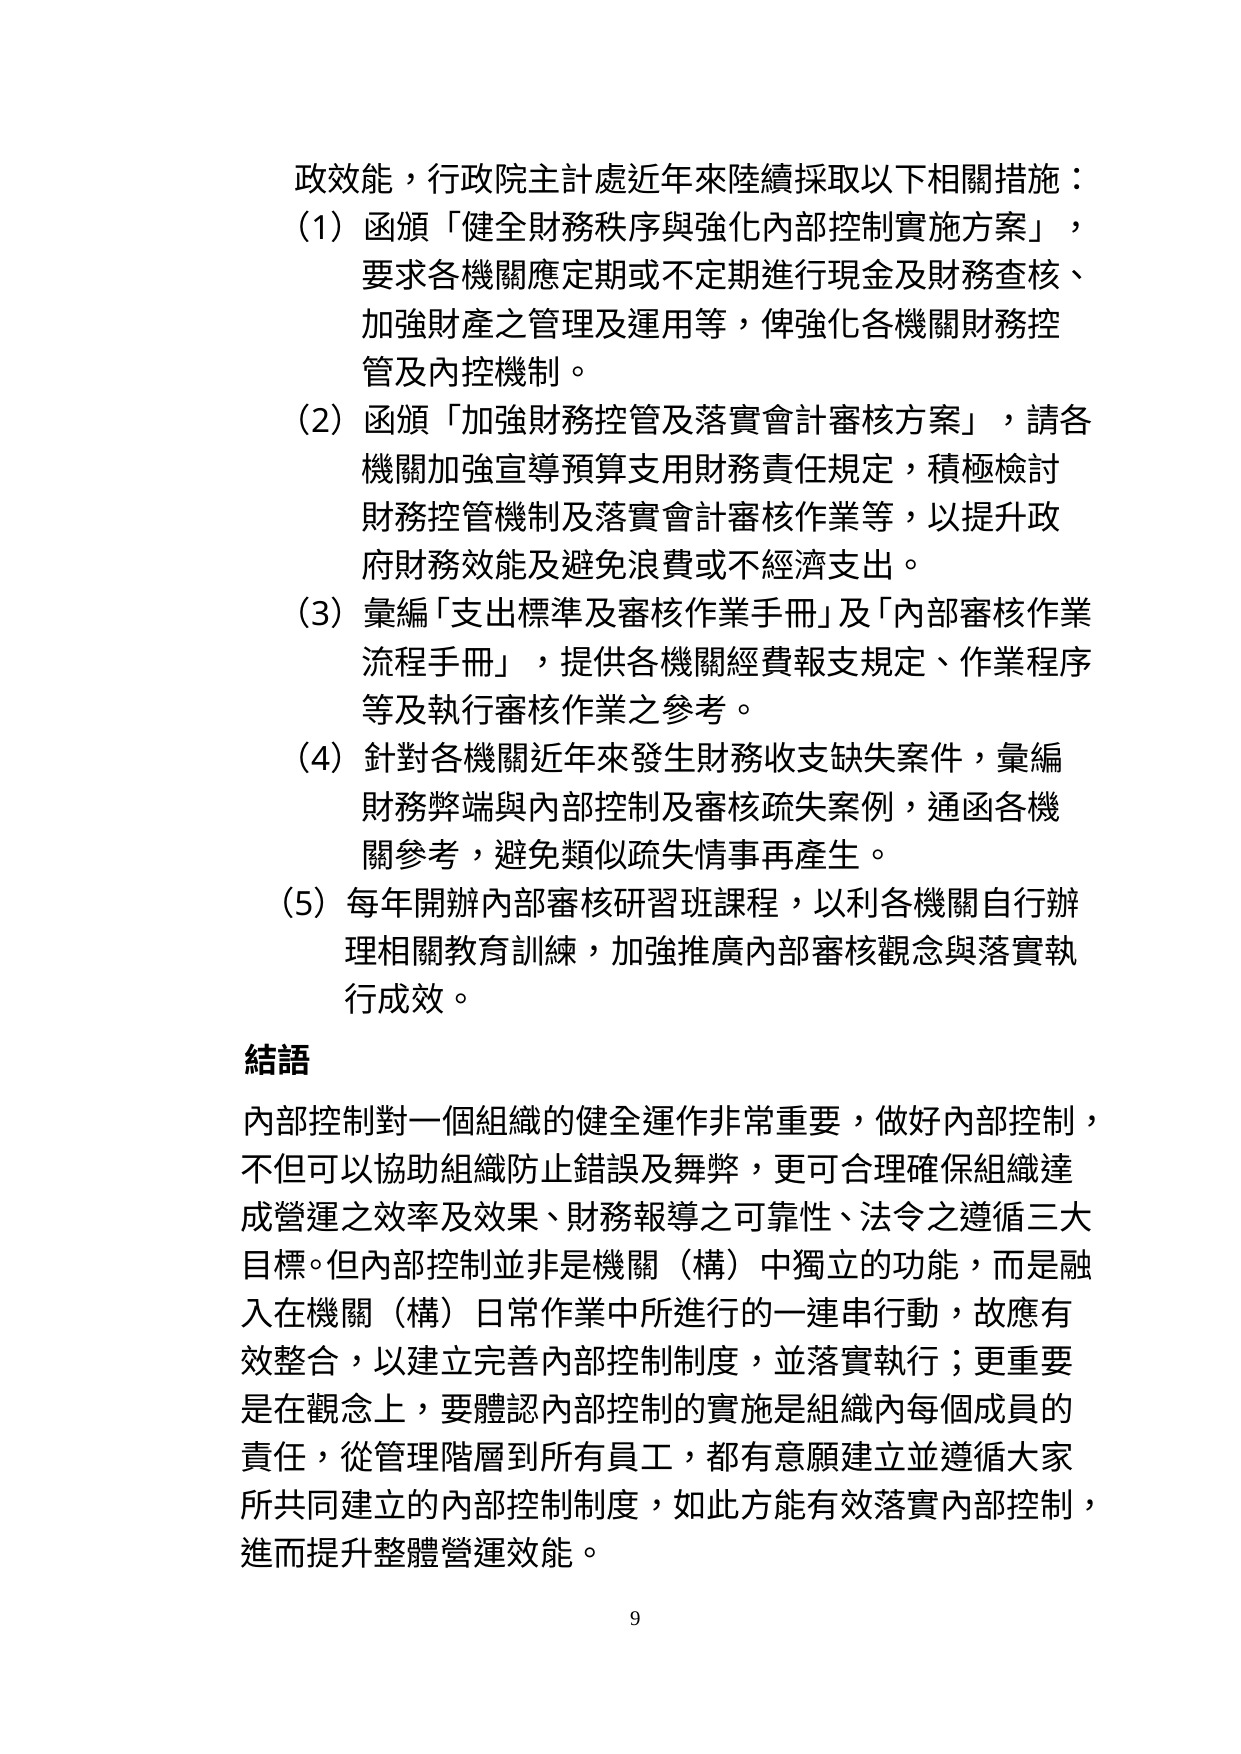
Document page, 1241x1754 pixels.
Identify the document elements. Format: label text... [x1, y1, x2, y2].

text （3）彙編「支出標準及審核作業手冊」及「內部審核作業流程手冊」，提供各機關經費報支規定、作業程序等及執行審核作業之參考。 [277, 587, 1092, 732]
text （4）針對各機關近年來發生財務收支缺失案件，彙編財務弊端與內部控制及審核疏失案例，通函各機關參考，避免類似疏失情事再產生。 [277, 732, 1092, 877]
text 內部控制對一個組織的健全運作非常重要，做好內部控制，不但可以協助組織防止錯誤及舞弊，更可合理確保組織達成營運之效率及效果、財務報導之可靠性、法令之遵循三大目標。但內部控制並非是機關（構）中獨立的功能，而是融入在機關（構）日常作業中所進行的一連串行動，故應有效整合，以建立完善內部控制制度，並落實執行；更重要是在觀念上，要體認內部控制的實施是組織內每個成員的責任，從管理階層到所有員工，都有意願建立並遵循大家所共同建立的內部控制制度，如此方能有效落實內部控制，進而提升整體營運效能。 [177, 1096, 1092, 1575]
text 結語 [177, 1021, 1092, 1096]
text （1）函頒「健全財務秩序與強化內部控制實施方案」，要求各機關應定期或不定期進行現金及財務查核、加強財產之管理及運用等，俾強化各機關財務控管及內控機制。 [277, 201, 1092, 394]
text （2）函頒「加強財務控管及落實會計審核方案」，請各機關加強宣導預算支用財務責任規定，積極檢討財務控管機制及落實會計審核作業等，以提升政府財務效能及避免浪費或不經濟支出。 [277, 394, 1092, 587]
text （5）每年開辦內部審核研習班課程，以利各機關自行辦理相關教育訓練，加強推廣內部審核觀念與落實執行成效。 [261, 877, 1092, 1021]
text 會計單位目前辦理的內部審核，主要係推動與財務報導可靠有關的法令遵循，及提升財務效能的內部控制，為廣義「內部控制」架構中之重要一環，亦是使內部控制發揮功能之重要程序。為健全內部控制與審核之功能，避免各種浪費或不當支出等情事發生，以提升政府施政效能，行政院主計處近年來陸續採取以下相關措施： [294, 153, 1092, 201]
